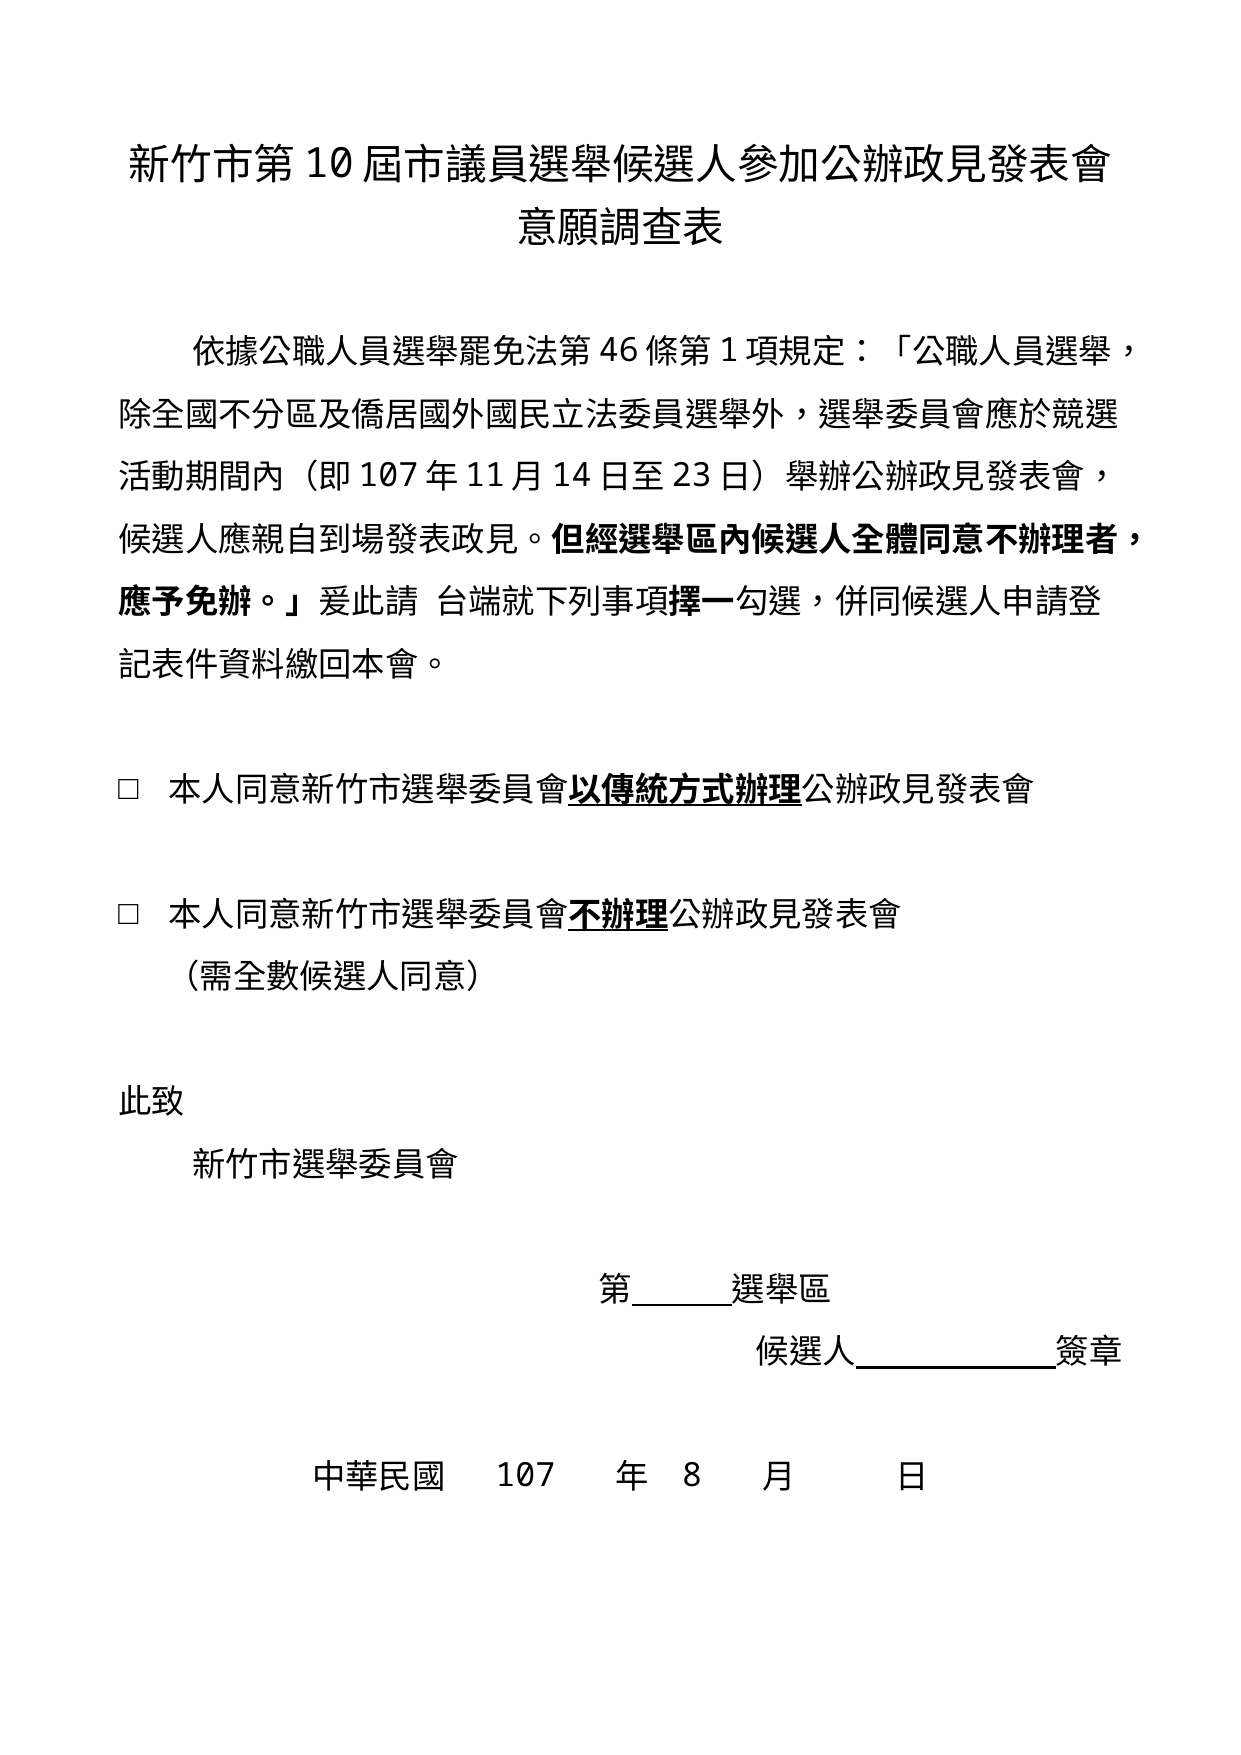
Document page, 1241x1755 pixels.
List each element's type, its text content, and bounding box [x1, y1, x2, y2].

text □ 本人同意新竹市選舉委員會以傳統方式辦理公辦政見發表會 [118, 745, 1122, 807]
text 新竹市第10屆市議員選舉候選人參加公辦政見發表會意願調查表 [118, 120, 1122, 245]
text □ 本人同意新竹市選舉委員會不辦理公辦政見發表會 [118, 870, 1122, 932]
text 新竹市選舉委員會 [118, 1120, 1122, 1182]
text 候選人 簽章 [118, 1307, 1122, 1370]
text 中華民國 107 年 8 月 日 [118, 1432, 1122, 1495]
text 第 選舉區 [118, 1245, 1122, 1307]
text （需全數候選人同意） [118, 932, 1122, 995]
text 依據公職人員選舉罷免法第46條第1項規定：「公職人員選舉，除全國不分區及僑居國外國民立法委員選舉外，選舉委員會應於競選活動期間內（即107年11月14日至23日）舉辦公辦政見發表會，候選人應親自到場發表政見。但經選舉區內候選人全體同意不辦理者，應予免辦。」爰此請 台端就下列事項擇一勾選，併同候選人申請登記表件資料繳回本會。 [118, 307, 1122, 682]
text 此致 [118, 1057, 1122, 1120]
